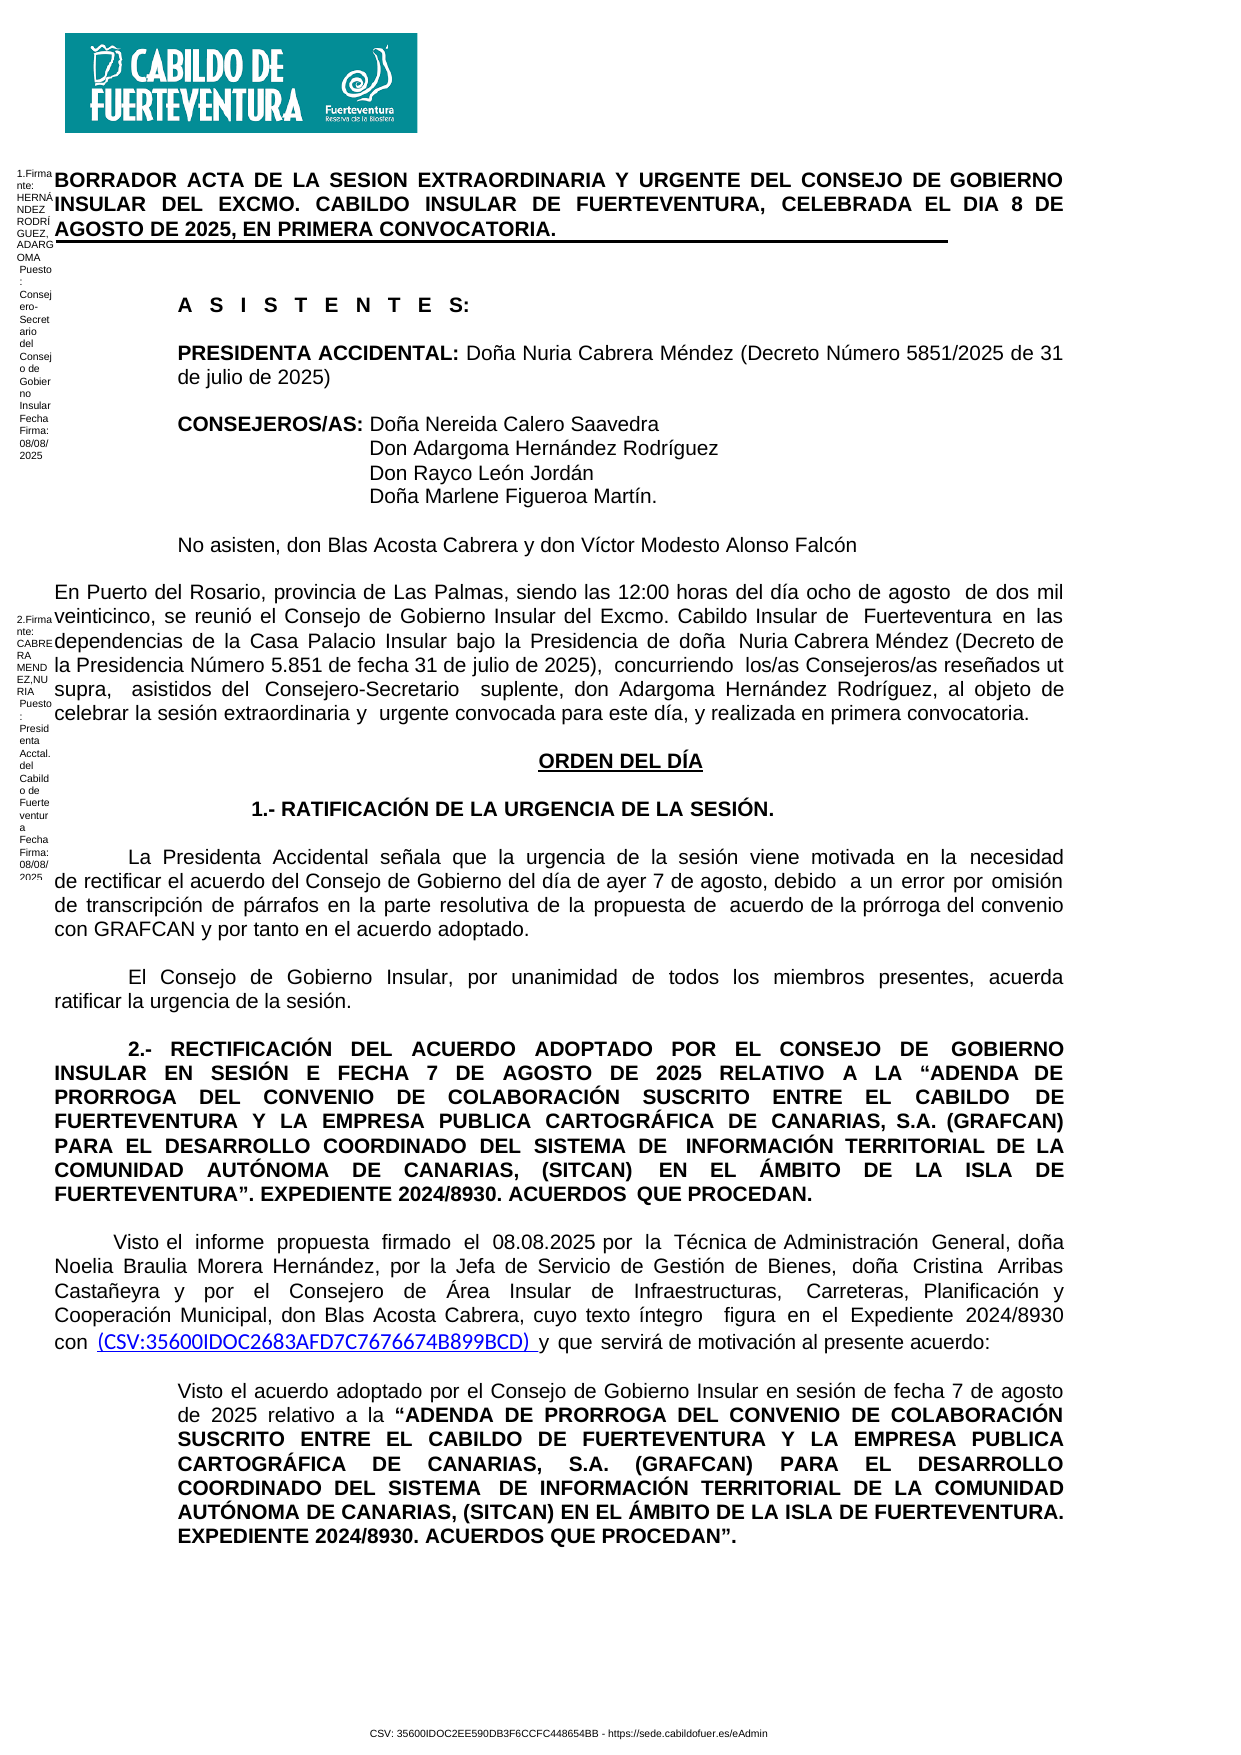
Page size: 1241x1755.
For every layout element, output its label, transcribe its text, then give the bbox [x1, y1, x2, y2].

text PRESIDENTA ACCIDENTAL: Doña Nuria Cabrera Méndez (Decreto Número 5851/2025 de 31 de julio de 2025) [177, 341, 1064, 389]
text 1.- RATIFICACIÓN DE LA URGENCIA DE LA SESIÓN. [251, 797, 1241, 821]
text A S I S T E N T E S: [177, 293, 1241, 317]
subtitle BORRADOR ACTA DE LA SESION EXTRAORDINARIA Y URGENTE DEL CONSEJO DE GOBIERNO INSULAR DEL EXCMO. CABILDO INSULAR DE FUERTEVENTURA, CELEBRADA EL DIA 8 DE AGOSTO DE 2025, EN PRIMERA CONVOCATORIA. [54, 168, 1064, 240]
text 2.Firmante: CABRERA MENDEZ,NURIA [17, 613, 54, 697]
text Puesto: Consejero-Secretario del Consejo de Gobierno Insular Fecha Firma: 08/08/2025 12:32:58 [19, 264, 52, 463]
text Visto el informe propuesta firmado el 08.08.2025 por la Técnica de Administración General, doña Noelia Braulia Morera Hernández, por la Jefa de Servicio de Gestión de Bienes, doña Cristina Arribas Castañeyra y por el Consejero de Área Insular de Infraestructuras, Carreteras, Planificación y Cooperación Municipal, don Blas Acosta Cabrera, cuyo texto íntegro figura en el Expediente 2024/8930 con (CSV:35600IDOC2683AFD7C7676674B899BCD) y que servirá de motivación al presente acuerdo: [54, 1230, 1064, 1355]
text Don Adargoma Hernández Rodríguez Don Rayco León Jordán [369, 436, 720, 484]
text Doña Marlene Figueroa Martín. [369, 484, 1241, 508]
text Puesto: Presidenta Acctal. del Cabildo de Fuerteventura Fecha Firma: 08/08/2025 12:34:19 [19, 698, 52, 879]
text La Presidenta Accidental señala que la urgencia de la sesión viene motivada en la necesidad de rectificar el acuerdo del Consejo de Gobierno del día de ayer 7 de agosto, debido a un error por omisión de transcripción de párrafos en la parte resolutiva de la propuesta de acuerdo de la prórroga del convenio con GRAFCAN y por tanto en el acuerdo adoptado. [54, 845, 1064, 941]
text El Consejo de Gobierno Insular, por unanimidad de todos los miembros presentes, acuerda ratificar la urgencia de la sesión. [54, 965, 1064, 1013]
text No asisten, don Blas Acosta Cabrera y don Víctor Modesto Alonso Falcón [177, 532, 1241, 556]
text 1.Firmante: HERNÁNDEZ RODRÍGUEZ,ADARGOMA [17, 167, 54, 263]
subtitle 2.- RECTIFICACIÓN DEL ACUERDO ADOPTADO POR EL CONSEJO DE GOBIERNO INSULAR EN SESIÓN E FECHA 7 DE AGOSTO DE 2025 RELATIVO A LA “ADENDA DE PRORROGA DEL CONVENIO DE COLABORACIÓN SUSCRITO ENTRE EL CABILDO DE FUERTEVENTURA Y LA EMPRESA PUBLICA CARTOGRÁFICA DE CANARIAS, S.A. (GRAFCAN) PARA EL DESARROLLO COORDINADO DEL SISTEMA DE INFORMACIÓN TERRITORIAL DE LA COMUNIDAD AUTÓNOMA DE CANARIAS, (SITCAN) EN EL ÁMBITO DE LA ISLA DE FUERTEVENTURA”. EXPEDIENTE 2024/8930. ACUERDOS QUE PROCEDAN. [54, 1037, 1064, 1206]
text En Puerto del Rosario, provincia de Las Palmas, siendo las 12:00 horas del día ocho de agosto de dos mil veinticinco, se reunió el Consejo de Gobierno Insular del Excmo. Cabildo Insular de Fuerteventura en las dependencias de la Casa Palacio Insular bajo la Presidencia de doña Nuria Cabrera Méndez (Decreto de la Presidencia Número 5.851 de fecha 31 de julio de 2025), concurriendo los/as Consejeros/as reseñados ut supra, asistidos del Consejero-Secretario suplente, don Adargoma Hernández Rodríguez, al objeto de celebrar la sesión extraordinaria y urgente convocada para este día, y realizada en primera convocatoria. [54, 580, 1064, 725]
text CONSEJEROS/AS: Doña Nereida Calero Saavedra [177, 412, 1241, 436]
text Visto el acuerdo adoptado por el Consejo de Gobierno Insular en sesión de fecha 7 de agosto de 2025 relativo a la “ADENDA DE PRORROGA DEL CONVENIO DE COLABORACIÓN SUSCRITO ENTRE EL CABILDO DE FUERTEVENTURA Y LA EMPRESA PUBLICA CARTOGRÁFICA DE CANARIAS, S.A. (GRAFCAN) PARA EL DESARROLLO COORDINADO DEL SISTEMA DE INFORMACIÓN TERRITORIAL DE LA COMUNIDAD AUTÓNOMA DE CANARIAS, (SITCAN) EN EL ÁMBITO DE LA ISLA DE FUERTEVENTURA. EXPEDIENTE 2024/8930. ACUERDOS QUE PROCEDAN”. [177, 1379, 1064, 1548]
subtitle ORDEN DEL DÍA [54, 749, 1187, 773]
